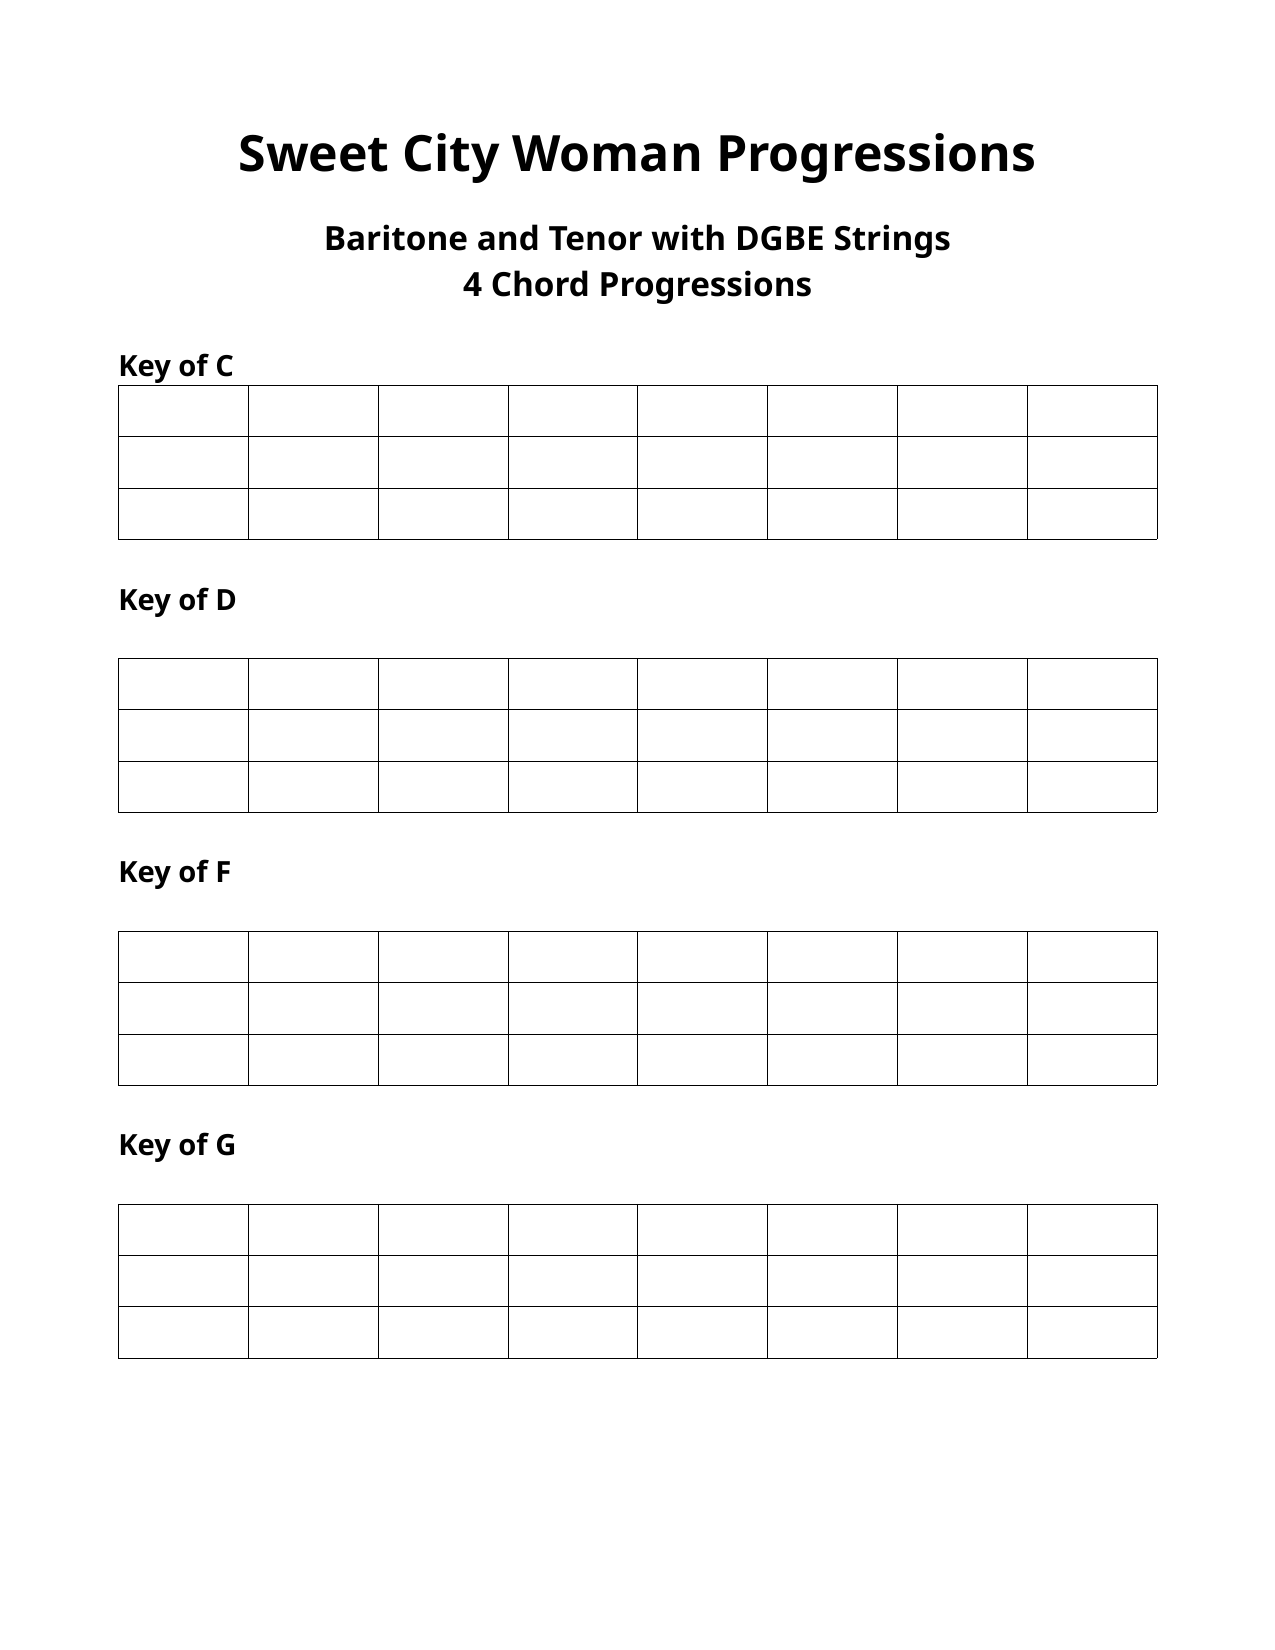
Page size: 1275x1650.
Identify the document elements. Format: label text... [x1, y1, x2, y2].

table_header [898, 659, 1027, 709]
table_header [1028, 1205, 1157, 1255]
text Key of G [118, 1124, 1157, 1164]
table_cell [119, 1307, 248, 1358]
table_cell [379, 1035, 508, 1085]
table_header [638, 659, 767, 709]
table_cell [119, 489, 248, 539]
table_cell [1028, 1307, 1157, 1358]
table_header [249, 932, 378, 982]
table_cell [638, 762, 767, 812]
table_cell [379, 1256, 508, 1306]
table_header [638, 1205, 767, 1255]
table_cell [1028, 710, 1157, 761]
table_cell [768, 489, 897, 539]
table_cell [898, 1035, 1027, 1085]
table_cell [379, 437, 508, 488]
table_cell [898, 983, 1027, 1033]
table_header [249, 386, 378, 436]
table_cell [379, 710, 508, 761]
table_cell [509, 437, 637, 488]
table_header [119, 386, 248, 436]
table_header [638, 386, 767, 436]
table_cell [119, 762, 248, 812]
table_cell [638, 1256, 767, 1306]
table_header [509, 932, 637, 982]
table_header [119, 659, 248, 709]
text Key of C [118, 346, 1157, 385]
table_cell [898, 762, 1027, 812]
table_cell [249, 762, 378, 812]
table_cell [638, 489, 767, 539]
table_header [509, 1205, 637, 1255]
table_cell [1028, 983, 1157, 1033]
table_cell [1028, 1035, 1157, 1085]
table_cell [898, 489, 1027, 539]
table_header [119, 1205, 248, 1255]
table_cell [119, 983, 248, 1033]
table_header [379, 659, 508, 709]
text 4 Chord Progressions [118, 260, 1157, 306]
table_header [768, 932, 897, 982]
table_header [119, 932, 248, 982]
text Key of F [118, 852, 1157, 891]
table_cell [1028, 489, 1157, 539]
table_cell [509, 1256, 637, 1306]
table_cell [638, 437, 767, 488]
table_header [768, 1205, 897, 1255]
table_cell [768, 710, 897, 761]
table_cell [1028, 1256, 1157, 1306]
table_header [379, 1205, 508, 1255]
table_cell [249, 489, 378, 539]
table_cell [638, 1307, 767, 1358]
table_header [509, 386, 637, 436]
table_cell [249, 1307, 378, 1358]
text Baritone and Tenor with DGBE Strings [118, 215, 1157, 260]
table_header [768, 659, 897, 709]
table_cell [638, 1035, 767, 1085]
table_cell [898, 1307, 1027, 1358]
table_cell [509, 489, 637, 539]
table_cell [768, 983, 897, 1033]
table_cell [119, 1256, 248, 1306]
table_cell [509, 710, 637, 761]
table_cell [379, 762, 508, 812]
table_header [1028, 386, 1157, 436]
table_cell [509, 983, 637, 1033]
table_header [898, 1205, 1027, 1255]
table_cell [638, 710, 767, 761]
table_cell [249, 1256, 378, 1306]
table_cell [1028, 762, 1157, 812]
table_cell [509, 1307, 637, 1358]
table_header [1028, 659, 1157, 709]
table_cell [249, 710, 378, 761]
table_cell [509, 762, 637, 812]
table_header [249, 659, 378, 709]
table_cell [768, 762, 897, 812]
table_cell [249, 983, 378, 1033]
table_cell [379, 489, 508, 539]
table_header [898, 932, 1027, 982]
table_header [379, 932, 508, 982]
table_cell [898, 710, 1027, 761]
table_header [1028, 932, 1157, 982]
table_cell [509, 1035, 637, 1085]
table_header [768, 386, 897, 436]
table_cell [379, 1307, 508, 1358]
table_cell [768, 1307, 897, 1358]
table_cell [638, 983, 767, 1033]
table_cell [1028, 437, 1157, 488]
table_cell [768, 1256, 897, 1306]
table_cell [768, 437, 897, 488]
table_header [249, 1205, 378, 1255]
table_cell [898, 437, 1027, 488]
table_cell [898, 1256, 1027, 1306]
table_header [638, 932, 767, 982]
table_header [509, 659, 637, 709]
text Key of D [118, 579, 1157, 618]
table_header [379, 386, 508, 436]
table_cell [249, 1035, 378, 1085]
table_cell [379, 983, 508, 1033]
table_cell [119, 710, 248, 761]
table_cell [768, 1035, 897, 1085]
table_header [898, 386, 1027, 436]
table_cell [119, 1035, 248, 1085]
table_cell [249, 437, 378, 488]
text Sweet City Woman Progressions [118, 118, 1157, 186]
table_cell [119, 437, 248, 488]
